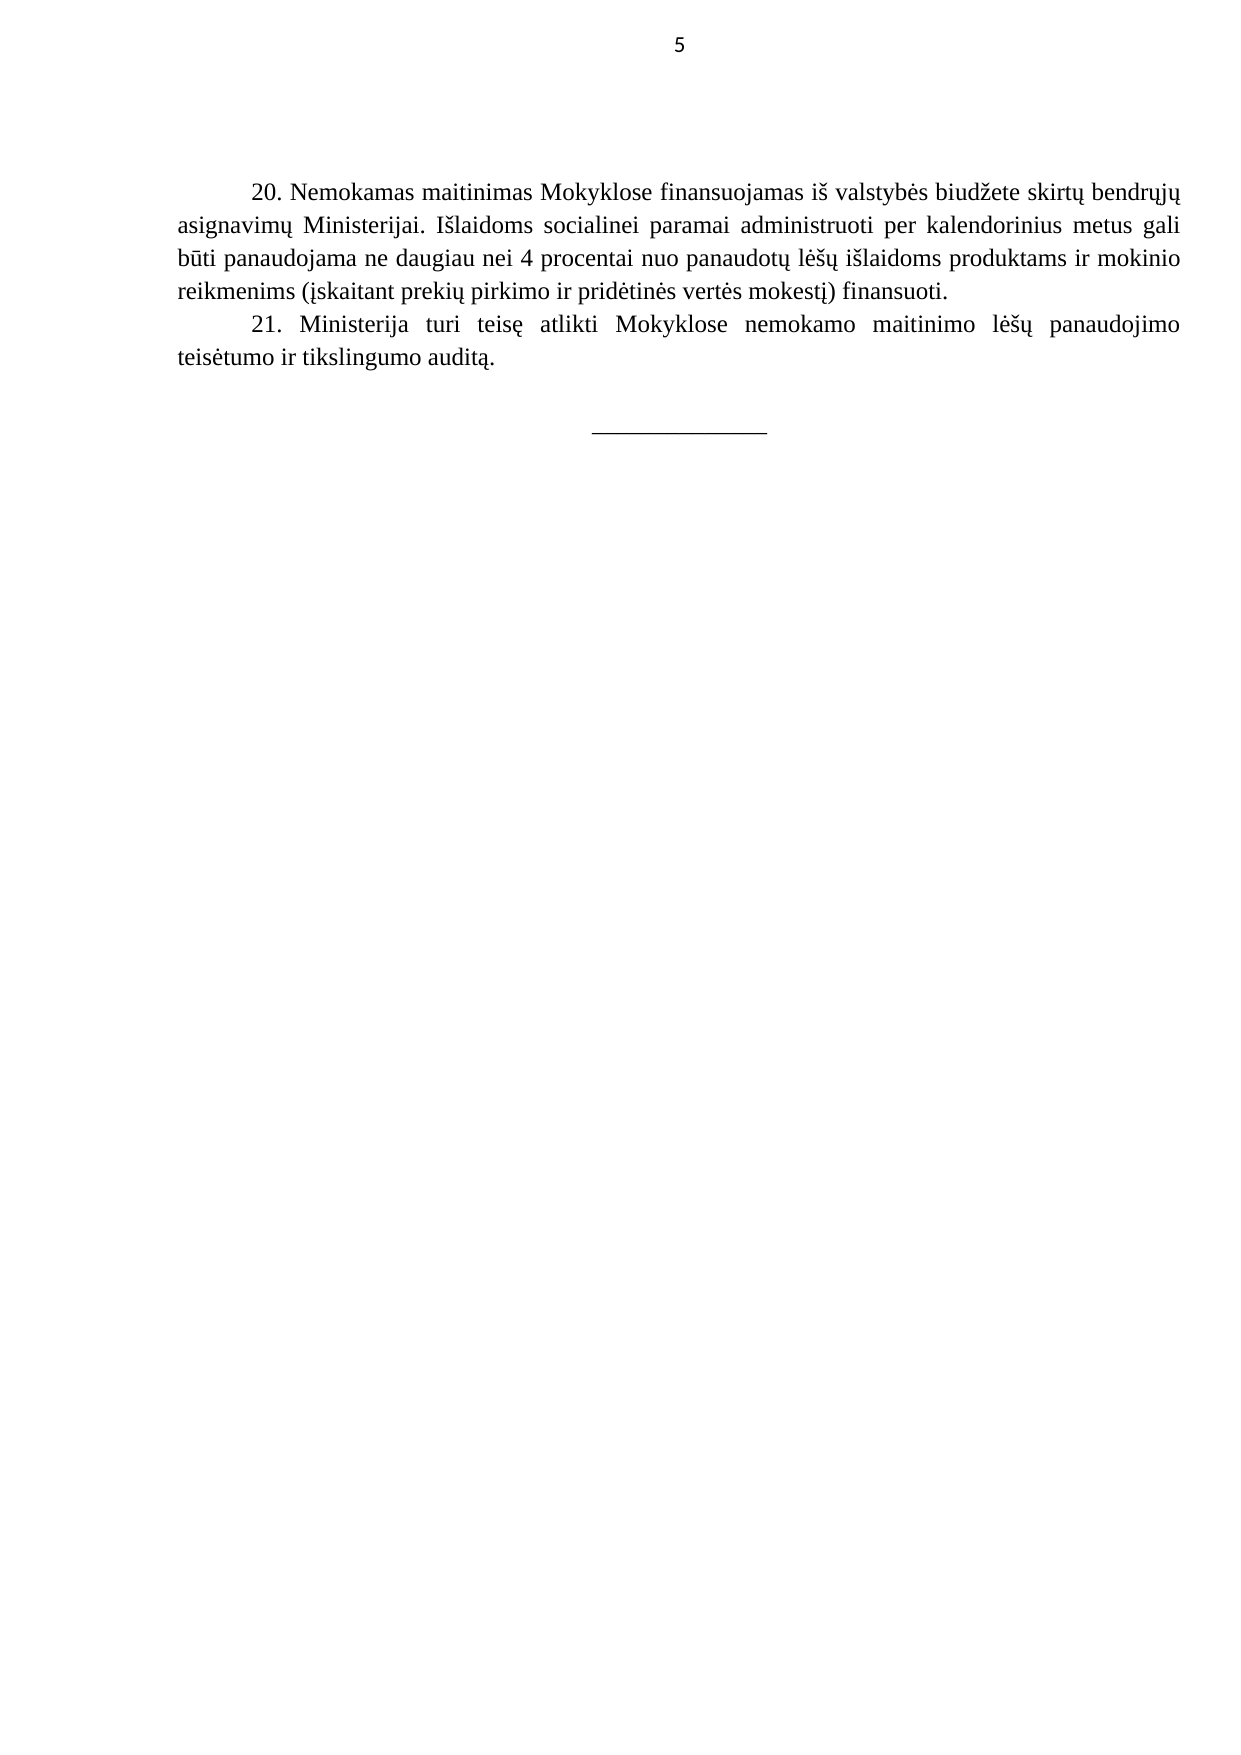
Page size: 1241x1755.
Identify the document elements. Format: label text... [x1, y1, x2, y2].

text 20. Nemokamas maitinimas Mokyklose finansuojamas iš valstybės biudžete skirtų bendrųjų asignavimų Ministerijai. Išlaidoms socialinei paramai administruoti per kalendorinius metus gali būti panaudojama ne daugiau nei 4 procentai nuo panaudotų lėšų išlaidoms produktams ir mokinio reikmenims (įskaitant prekių pirkimo ir pridėtinės vertės mokestį) finansuoti. [177, 177, 1181, 305]
text 21. Ministerija turi teisę atlikti Mokyklose nemokamo maitinimo lėšų panaudojimo teisėtumo ir tikslingumo auditą. [177, 309, 1181, 371]
text ______________ [177, 408, 1181, 437]
